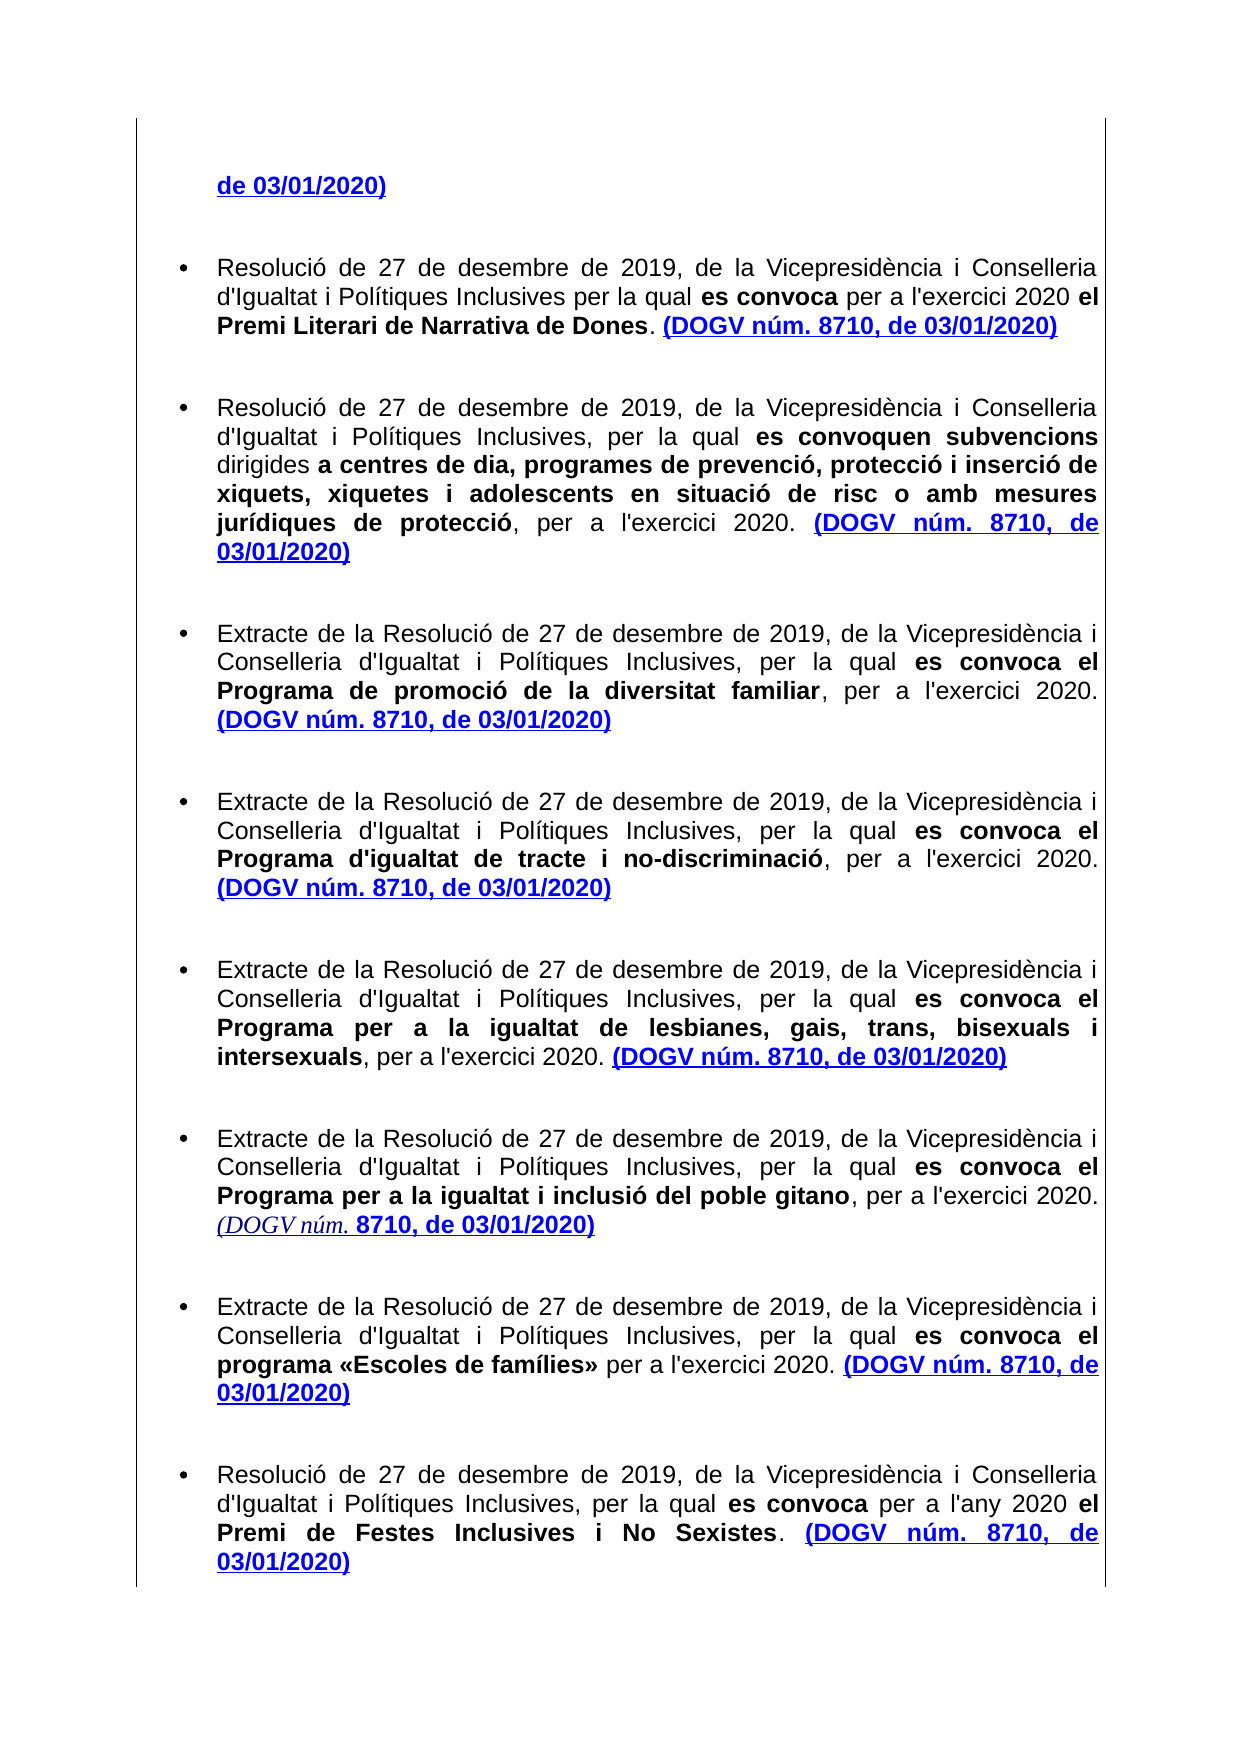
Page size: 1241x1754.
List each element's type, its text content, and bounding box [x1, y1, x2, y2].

table_cell 1. INFORMACIÓ D'INTERÉS Acte de lliurament del 39 Premi de Narrativa Juvenil Enric Valor. Ajuntament de Picanya, Generalitat Valenciana i Diputació de Valencia: Data: 10 de gener, 20.30 h. Lloc: Centre Cultural de Picanya. Campanya "No canviïs de rodes, utilitza el cinturó de seguretat". COCEMFE Maestrat: Aquesta campanya s'emmarca en les activitats del mes de la discapacitat i es dirigeix a conscienciar a la població sobre la importància de l'ús del cinturó. Campaña #YoSíTeQuiero. Save the Children: Iniciativa solidària en favor dels menors estrangers no acompanyats. 2. INFORMES I ESTUDIS Papers de Dones, nº 8, desembre 2019. Unitat d’Igualtat de Presidència de la Generalitat. Guía para un uso no sexista del lenguaje: incluye una mirada especial al empleo y a la discapacidad. Fundación Once y Fundación CERMI Mujeres. Hacia un sistema más inclusivo de garantía de rentas en España, diferentes alternativas de desarrollo. VV AA, Fundación FOESSA. I Estudio sobre salud y estilo de vida. AEGON. Longevidad y condiciones de vida en España. Ponencias del Seminario organizado por Ivie – Fundación BBVA: Envejecimiento activo y salud de la población mayor. Solé-Auró, A. El sistema de cuidados a personas dependientes ante los retos sociales y económicos de su transformación. Catalán, A. Salud y estilos de vida de jóvenes y adolescentes. Ballesteros, J.C y Megías, E., Centro Reina Sofía sobre Adolescencia y Juventud. 3. NORMATIVA EN MATÈRIA SOCIAL Generalitat: Resolució de 28 de novembre de 2019, de la Vicepresidència i Conselleria d'Igualtat i Polítiques Inclusives per la qual es concedeix i es dona publicitat a la concessió del Premi de Festes Inclusives i No Sexistes, en la primera edició. (DOGV núm. 8700, de 18/12/2019) Resolució de 17 de desembre de 2019, de la Vicepresidència i Conselleria d'Igualtat i Polítiques Inclusives, relativa a les despeses que poden efectuar les entitats socials concertants, en el sector d'igualtat en la diversitat per als anys 2019 i 2020, amb càrrec al concert social. (DOGV núm. 8701, de 19/12/2019) Resolució de 18 de desembre de 2019, de la Vicepresidència i Conselleria d'Igualtat i Polítiques Inclusives, per la qual es convoquen els acords d'acció concertada en matèria de serveis socials en el sector d'infància i adolescència per a l'any 2020: servei de centre de dia per a persones menors d'edat en situacions de risc. (DOGV núm. 8702, de 20/12/2019) Resolució de 18 de desembre de 2019, de la Vicepresidència i Conselleria d'Igualtat i Polítiques Inclusives, per la qual es convoquen els acords d'acció concertada en matèria de serveis socials en el sector d'infància i adolescència per a l'any 2020: servei d'atenció telefònica a la infància i l'adolescència i servei específic d'atenció a abusos en la infància i l'adolescència. (DOGV núm. 8702, de 20/12/2019) Informació pública del projecte de decret del Consell, de desenvolupament de la Llei 23/2018, de 29 de novembre, de la Generalitat, d'igualtat de les persones LGTBI. (DOGV núm. 8702, de 20/12/2019) Resolució de 5 de desembre de 2019 del director general de l'Institut Valencià de la Joventut per la qual es prorroguen sis beques per a la realització de pràctiques professionals en l'Institut Valencià de la Joventut (IVAJ) convocades en 2018. (DOGV núm. 8702, de 20/12/2019) Resolució de 18 de desembre de 2019, de la Vicepresidència i Conselleria d'Igualtat i Polítiques Inclusives, per la qual es convoquen els acords d'acció concertada en matèria de serveis socials en el sector d'atenció a persones amb diversitat funcional per al període 2020. (DOGV núm. 8703, de 23/12/2019) Resolució de 17 de desembre de 2019, de la Vicepresidència i Conselleria d'Igualtat i Polítiques Inclusives, per la qual es convoquen, per a l'exercici 2020, les ajudes per al desenvolupament de programes de serveis socials especialitzats en dona en situació o risc d'exclusió social. (DOGV núm. 8705, de 26/12/2019) Resolució de 20 de desembre de 2019, de la Vicepresidència i Conselleria d'Igualtat i Polítiques Inclusives, per la qual es convoca la concessió de sis beques per a la realització de pràctiques professionals en la Direcció General d'Acció Comunitària i Barris Inclusius. (DOGV núm. 8706, de 27/12/2019) Resolució de 23 de desembre de 2019, de la Vicepresidència i Conselleria d'Igualtat i Polítiques Inclusives, per la qual es convoquen subvencions dirigides a programes de promoció dels drets de la infància i de participació infantil per a l'exercici 2020. (DOGV núm. 8707, de 30/12/2019) Llei 9/2019, de 23 de desembre, de la Generalitat, de mesures fiscals, de gestió administrativa i financera i d'organització de la Generalitat. (DOGV núm. 8707, de 30/12/2019): Incorpora modificacions legislatives en matèries de competència de la Vicepresidència i Conselleria d'Igualtat i Polítiques Inclusives (veure págs. 57026 a 57040). Resolució de 20 de desembre de 2019, de la directora general d'Infància i Adolescència, per la qual es concedeix una beca per a la realització de pràctiques professionals en la Direcció General d'Infància i Adolescència. (DOGV núm. 8707, de 30/12/2019) Llei 10/2019, de 27 de desembre, de pressupostos de la Generalitat per a l'exercici 2020. (DOGV núm. 8708, de 31/12/2019) Resolució de 21 de desembre de 2019, de la Vicepresidència i Conselleria d'Igualtat i Polítiques Inclusives, per la qual es convoquen set beques per a la realització de pràctiques professionals en centres dependents de la direcció general amb competències en matèria de diversitat funcional. (DOGV núm. 8709, de 02/01/2020) Resolució de 23 de desembre de 2019, de la Vicepresidència i Conselleria d'Igualtat i Polítiques Inclusives, per la qual es convoquen per a l'exercici 2020 les ajudes per al desenvolupament de programes que fomenten la igualtat entre dones i homes i/o l'associacionisme de dones, a la Comunitat Valenciana (DOGV núm. 8709, de 02/01/2020) Resolució de 27 de desembre de 2019, de la Vicepresidència i Conselleria d'Igualtat i Polítiques Inclusives per la qual es convoquen per a l'exercici 2020, les subvencions destinades a la realització de projectes dirigits a la integració social de persones immigrants. (DOGV núm. 8710, de 03/01/2020) Resolució de 26 de desembre de 2019, de la vicepresidenta i consellera d'Igualtat i Polítiques Inclusives, per la qual es concedeixen les ajudes dirigides a la realització de programes d'interés general per a atendre finalitats de caràcter social amb càrrec al tram autonòmic de l'assignació tributària del 0,7 % de l'impost sobre la renda de les persones físiques, per a l'exercici 2019, i es dona publicitat a aquestes. (DOGV núm. 8710, de 03/01/2020) Resolució de 27 de desembre de 2019, de la Vicepresidència i Conselleria d'Igualtat i Polítiques Inclusives, per la qual es convoquen per a l'exercici 2020, les subvencions destinades a la realització de projectes dirigits a la millora de les condicions sociolaborals de les persones immigrants, treballadores agrícoles de temporada i campanya. (DOGV núm. 8710, de 03/01/2020) Resolució de 27 de desembre de 2019, de la Vicepresidència i Conselleria d'Igualtat i Polítiques Inclusives, per la qual es convoquen subvencions en matèria d'igualtat en la diversitat, per a l'exercici 2020. (DOGV núm. 8710, de 03/01/2020) Resolució de 27 de desembre de 2019, de la Vicepresidència i Conselleria d'Igualtat i Polítiques Inclusives per la qual es convoca per a l'exercici 2020 el Premi Literari de Narrativa de Dones. (DOGV núm. 8710, de 03/01/2020) Resolució de 27 de desembre de 2019, de la Vicepresidència i Conselleria d'Igualtat i Polítiques Inclusives, per la qual es convoquen subvencions dirigides a centres de dia, programes de prevenció, protecció i inserció de xiquets, xiquetes i adolescents en situació de risc o amb mesures jurídiques de protecció, per a l'exercici 2020. (DOGV núm. 8710, de 03/01/2020) Extracte de la Resolució de 27 de desembre de 2019, de la Vicepresidència i Conselleria d'Igualtat i Polítiques Inclusives, per la qual es convoca el Programa de promoció de la diversitat familiar, per a l'exercici 2020. (DOGV núm. 8710, de 03/01/2020) Extracte de la Resolució de 27 de desembre de 2019, de la Vicepresidència i Conselleria d'Igualtat i Polítiques Inclusives, per la qual es convoca el Programa d'igualtat de tracte i no-discriminació, per a l'exercici 2020. (DOGV núm. 8710, de 03/01/2020) Extracte de la Resolució de 27 de desembre de 2019, de la Vicepresidència i Conselleria d'Igualtat i Polítiques Inclusives, per la qual es convoca el Programa per a la igualtat de lesbianes, gais, trans, bisexuals i intersexuals, per a l'exercici 2020. (DOGV núm. 8710, de 03/01/2020) Extracte de la Resolució de 27 de desembre de 2019, de la Vicepresidència i Conselleria d'Igualtat i Polítiques Inclusives, per la qual es convoca el Programa per a la igualtat i inclusió del poble gitano, per a l'exercici 2020. (DOGV núm. 8710, de 03/01/2020) Extracte de la Resolució de 27 de desembre de 2019, de la Vicepresidència i Conselleria d'Igualtat i Polítiques Inclusives, per la qual es convoca el programa «Escoles de famílies» per a l'exercici 2020. (DOGV núm. 8710, de 03/01/2020) Resolució de 27 de desembre de 2019, de la Vicepresidència i Conselleria d'Igualtat i Polítiques Inclusives, per la qual es convoca per a l'any 2020 el Premi de Festes Inclusives i No Sexistes. (DOGV núm. 8710, de 03/01/2020) Resolució de 27 de desembre de 2019, de la Vicepresidència i Conselleria d'Igualtat i Polítiques Inclusives, per la qual es convoquen per a l'exercici 2020 les ajudes per a la realització d'estades vacacionals per a persones amb diversitat funcional (DOGV núm. 8710, de 03/01/2020) Resolució de 30 de desembre de 2019, de la Sotssecretaria de la Vicepresidència i Conselleria d'Igualtat i Polítiques Inclusives, per la qual s'adjudiquen sis beques per a la realització de pràctiques professionals en la Secretaria Autonòmica de Planificació i Organització del Sistema. (DOGV núm. 8710, de 03/01/2020) Administración Central del Estado: Real Decreto 734/2019, de 20 de diciembre, por el que se modifican directrices básicas de planificación de protección civil y planes estatales de protección civil para la mejora de la atención a las personas con discapacidad y a otros colectivos en situación de especial vulnerabilidad ante emergencias. (BOE nº 3, de 03/01/2020) 4. ESTADÍSTIQUES D'INTERÉS SOCIAL El Empleo de las personas con discapacidad (año 2018). INE: En 2018 hi havia 1.899.800 persones amb discapacitat en edat de treballar (de 16 a 64 anys), la qual cosa va suposar el 6,3% de la població total en edat laboral. El 34,5% de les persones amb discapacitat eren actius, 0,5 punts menys que en 2017. Aquesta taxa d'activitat era 43,1 punts inferior a la de la població sense discapacitat. Quant al perfil de la població activa amb discapacitat, hi havia un major percentatge d'homes (58,4% enfront de 41,6% de dones), un major pes del grup de 45 a 64 anys i una menor representació de persones amb estudis superiors que en els actius sense discapacitat. La taxa d'atur per al col·lectiu va ser del 25,2%, 1 punt menys que l'any anterior. Aquesta taxa era 10,1 punts superior a la de la població sense discapacitat. La taxa d'ocupació de les persones amb discapacitat va ser del 25,8% (65,9% per a les persones sense discapacitat), similar a 2017. Juventud y emancipación (primer semestre de 2019). Observatorio de la emancipación, Consejo de la Juventud de España: Només el 18,5% de les persones entre 16 i 29 anys d'Espanya estan emancipades des del punt de vista residencial, la qual cosa significa que, per primera vegada en 17 anys (des del 2002) més del 81% continua residint en el domicili familiar. La taxa d'emancipació residencial a la Comunitat Valenciana és similar: el 19%. Respecte a la situació laboral, en 2019 estava treballant el 70% de la població jove emancipada enfront de només el 34,5% de la no emancipada, mentre que en 2008 els percentatges eren del 75,3% i 49,1% respectivament. La taxa d'atur entre la població de 16 a 29 anys a Espanya és del 24,8%, amb una taxa de temporalitat del 55,3%. En la Comunitat ha augmentat al llarg de l'últim any, fins a aconseguir el 28,3%. La taxa de pobresa o exclusió social(*AROPE) de la població jove a Espanya ha descendit en 2018, encara que suposa el 33,8% (el 30,5% dels homes i 37,2% de les dones). En el cas de la Comunitat és del 38,3%. Ageing Europe — looking at the lives of older people. Eurostat: La població de la Unió Europea aconseguirà el seu màxim en 2044, amb 525 milions d'habitants des dels 512 de 2018, mantenint-se constant fins a 2050. Durant aquest període, 2018-2050, la població major de 64 anys passarà de 101 milions a 149. L'envelliment de la població es veurà reflectit especialment en l'augment del 60,5% de la població entre 75 i 84 anys, mentre que les persones entre 65 i 74 anys augmentaran un 17,6%. En contrast, hi haurà un 9,6% menys de gent menor de 55 anys. Key figures on migrant integration in the EU. Eurostat: La taxa d'ocupació dels nacionals de països membres de la UE residents als seus països d'origen és del 69%, mentre que la dels ciutadans comunitaris residents en un altre país de la UE és del 74% i la dels immigrants de tercers països del 57%. La taxa d'atur en el primer grup és del 6%; en el segon del 7% i entre els immigrants el 15%. La taxa d'abandó escolar o de la formació entre joves de 18 a 24 anys en el primer grup és del 10%; en el segon del 20% i entre els immigrants del 24%. El percentatge de població entre 15 i 34 anys que no estudia ni treballa és del 13% en el primer col·lectiu, del 15% en el segon i del 27% en el tercer. First-time asylum applicants in the EU Member States. Eurostat: En el tercer trimestre de 2019, es van presentar 166.400 sol·licituds d'asil als països de la UE, un 12% més que en el trimestre anterior i un 65% més que a principis de 2014. Nacionals de Síria, l'Afganistan i Veneçuela continuen sent els principals sol·licitants d'asil, amb el 28% del total. Espanya és el tercer país de la UE amb major nombre de sol·licituds, el 16% del total (25 800). [137, 118, 1105, 1587]
